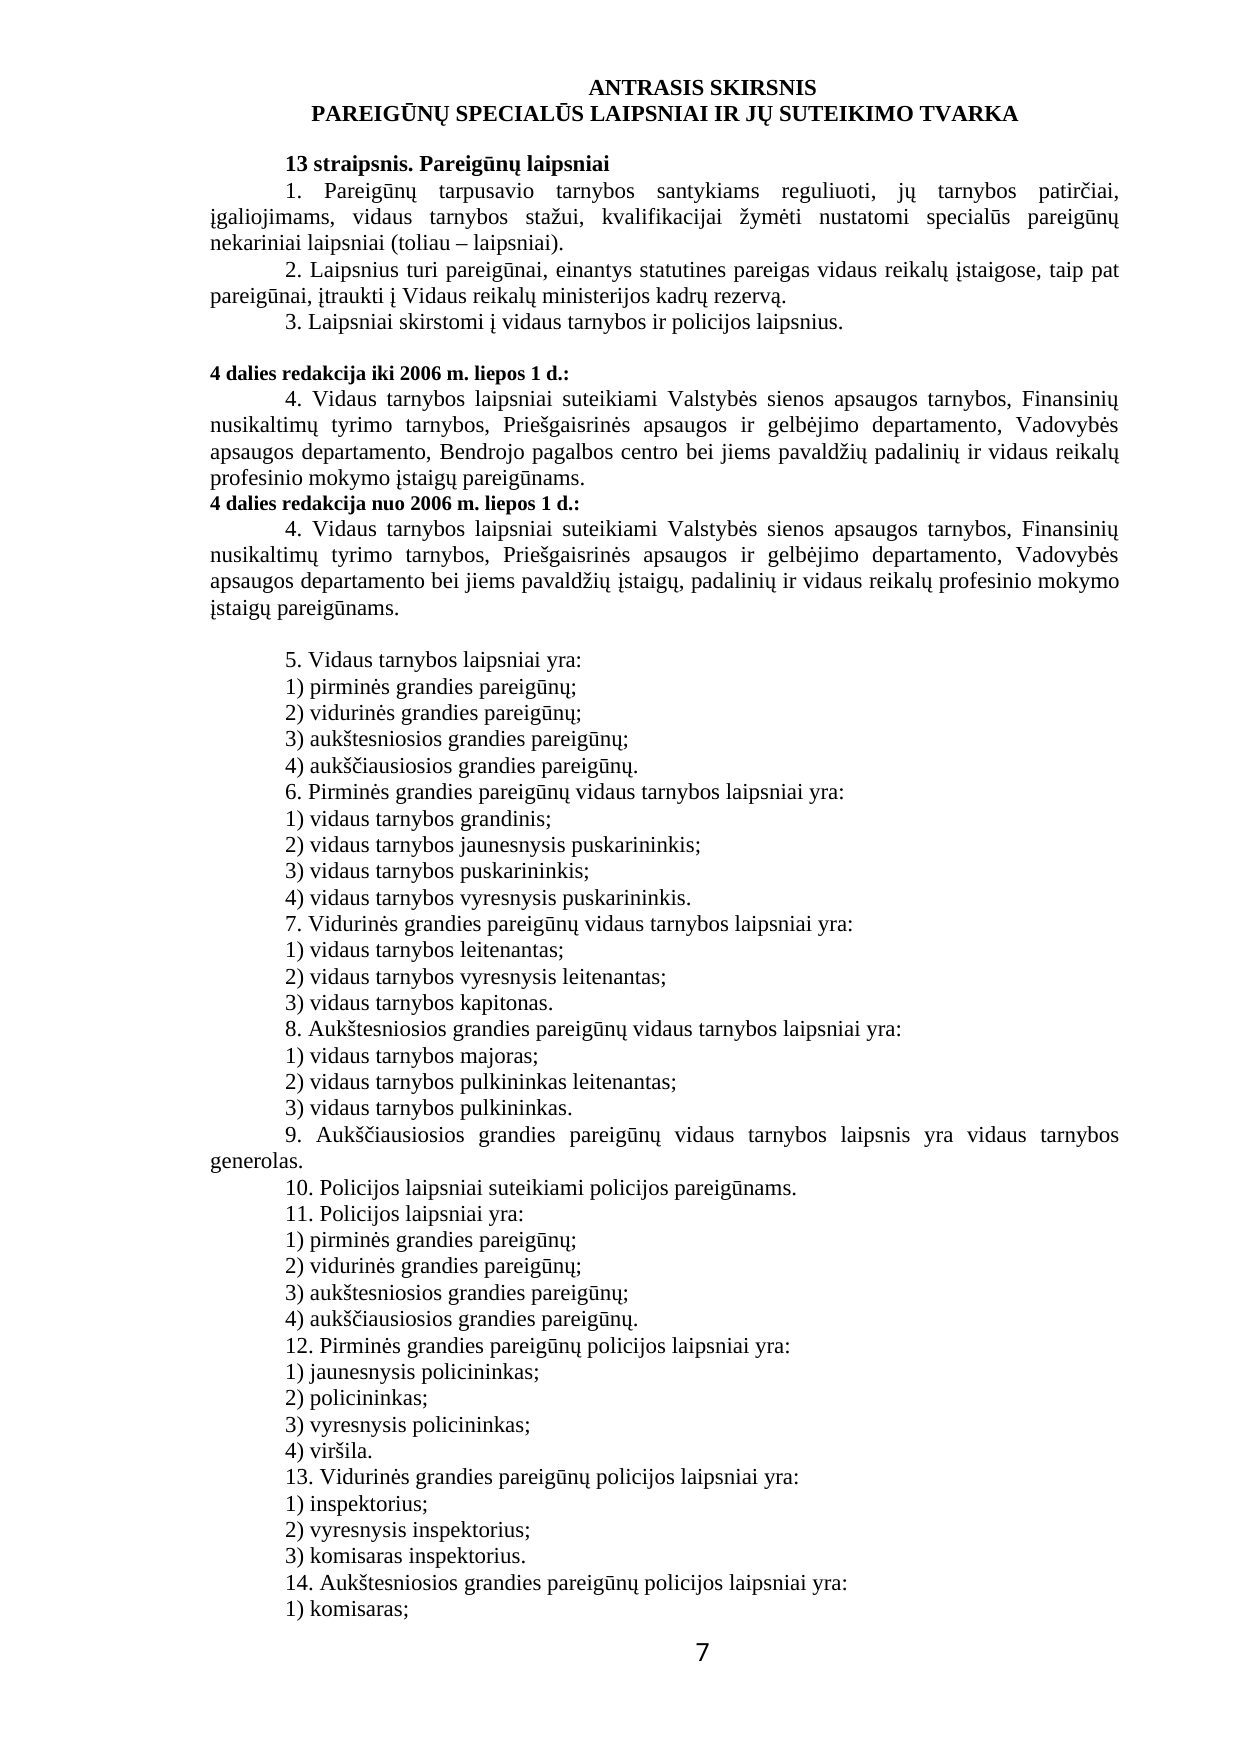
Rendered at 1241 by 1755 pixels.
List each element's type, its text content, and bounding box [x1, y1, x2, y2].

text 1) vidaus tarnybos leitenantas; [210, 936, 1120, 963]
text 6. Pirminės grandies pareigūnų vidaus tarnybos laipsniai yra: [210, 778, 1120, 804]
text 3) aukštesniosios grandies pareigūnų; [210, 1279, 1120, 1305]
text 1) inspektorius; [210, 1490, 1120, 1516]
text 13. Vidurinės grandies pareigūnų policijos laipsniai yra: [210, 1463, 1120, 1490]
text 3) vidaus tarnybos kapitonas. [210, 989, 1120, 1015]
text 10. Policijos laipsniai suteikiami policijos pareigūnams. [210, 1173, 1120, 1200]
text 1) pirminės grandies pareigūnų; [210, 1226, 1120, 1253]
text 2) vidaus tarnybos jaunesnysis puskarininkis; [210, 831, 1120, 857]
text PAREIGŪNŲ SPECIALŪS LAIPSNIAI IR JŲ SUTEIKIMO TVARKA [210, 100, 1120, 126]
text 4. Vidaus tarnybos laipsniai suteikiami Valstybės sienos apsaugos tarnybos, Finansinių nusikaltimų tyrimo tarnybos, Priešgaisrinės apsaugos ir gelbėjimo departamento, Vadovybės apsaugos departamento bei jiems pavaldžių įstaigų, padalinių ir vidaus reikalų profesinio mokymo įstaigų pareigūnams. [210, 515, 1120, 620]
text 3) aukštesniosios grandies pareigūnų; [210, 726, 1120, 752]
text 11. Policijos laipsniai yra: [210, 1200, 1120, 1226]
text 3. Laipsniai skirstomi į vidaus tarnybos ir policijos laipsnius. [210, 308, 1120, 335]
text 3) vidaus tarnybos pulkininkas. [210, 1094, 1120, 1121]
text 3) komisaras inspektorius. [210, 1542, 1120, 1569]
text 4) viršila. [210, 1437, 1120, 1463]
text 1) vidaus tarnybos grandinis; [210, 804, 1120, 831]
text 4 dalies redakcija iki 2006 m. liepos 1 d.: [210, 361, 1120, 385]
text 2. Laipsnius turi pareigūnai, einantys statutines pareigas vidaus reikalų įstaigose, taip pat pareigūnai, įtraukti į Vidaus reikalų ministerijos kadrų rezervą. [210, 256, 1120, 308]
text 3) vidaus tarnybos puskarininkis; [210, 857, 1120, 884]
text 7. Vidurinės grandies pareigūnų vidaus tarnybos laipsniai yra: [210, 910, 1120, 936]
text 13 straipsnis. Pareigūnų laipsniai [210, 150, 1120, 177]
text 1) vidaus tarnybos majoras; [210, 1042, 1120, 1068]
text 8. Aukštesniosios grandies pareigūnų vidaus tarnybos laipsniai yra: [210, 1015, 1120, 1042]
text 2) policininkas; [210, 1384, 1120, 1411]
text 1) pirminės grandies pareigūnų; [210, 673, 1120, 699]
text 4) aukščiausiosios grandies pareigūnų. [210, 752, 1120, 778]
text 2) vidurinės grandies pareigūnų; [210, 1253, 1120, 1279]
text 4) aukščiausiosios grandies pareigūnų. [210, 1305, 1120, 1332]
text 9. Aukščiausiosios grandies pareigūnų vidaus tarnybos laipsnis yra vidaus tarnybos generolas. [210, 1121, 1120, 1173]
text 1) jaunesnysis policininkas; [210, 1358, 1120, 1384]
text 2) vyresnysis inspektorius; [210, 1516, 1120, 1542]
text 1. Pareigūnų tarpusavio tarnybos santykiams reguliuoti, jų tarnybos patirčiai, įgaliojimams, vidaus tarnybos stažui, kvalifikacijai žymėti nustatomi specialūs pareigūnų nekariniai laipsniai (toliau – laipsniai). [210, 177, 1120, 256]
text 3) vyresnysis policininkas; [210, 1411, 1120, 1437]
text 4. Vidaus tarnybos laipsniai suteikiami Valstybės sienos apsaugos tarnybos, Finansinių nusikaltimų tyrimo tarnybos, Priešgaisrinės apsaugos ir gelbėjimo departamento, Vadovybės apsaugos departamento, Bendrojo pagalbos centro bei jiems pavaldžių padalinių ir vidaus reikalų profesinio mokymo įstaigų pareigūnams. [210, 385, 1120, 491]
text 4) vidaus tarnybos vyresnysis puskarininkis. [210, 884, 1120, 910]
text 2) vidurinės grandies pareigūnų; [210, 699, 1120, 726]
text 2) vidaus tarnybos vyresnysis leitenantas; [210, 963, 1120, 989]
text 5. Vidaus tarnybos laipsniai yra: [210, 646, 1120, 673]
text 4 dalies redakcija nuo 2006 m. liepos 1 d.: [210, 491, 1120, 515]
text 12. Pirminės grandies pareigūnų policijos laipsniai yra: [210, 1332, 1120, 1358]
text 1) komisaras; [210, 1595, 1120, 1622]
text 2) vidaus tarnybos pulkininkas leitenantas; [210, 1068, 1120, 1094]
text 14. Aukštesniosios grandies pareigūnų policijos laipsniai yra: [210, 1569, 1120, 1595]
subtitle ANTRASIS SKIRSNIS [210, 73, 1120, 100]
